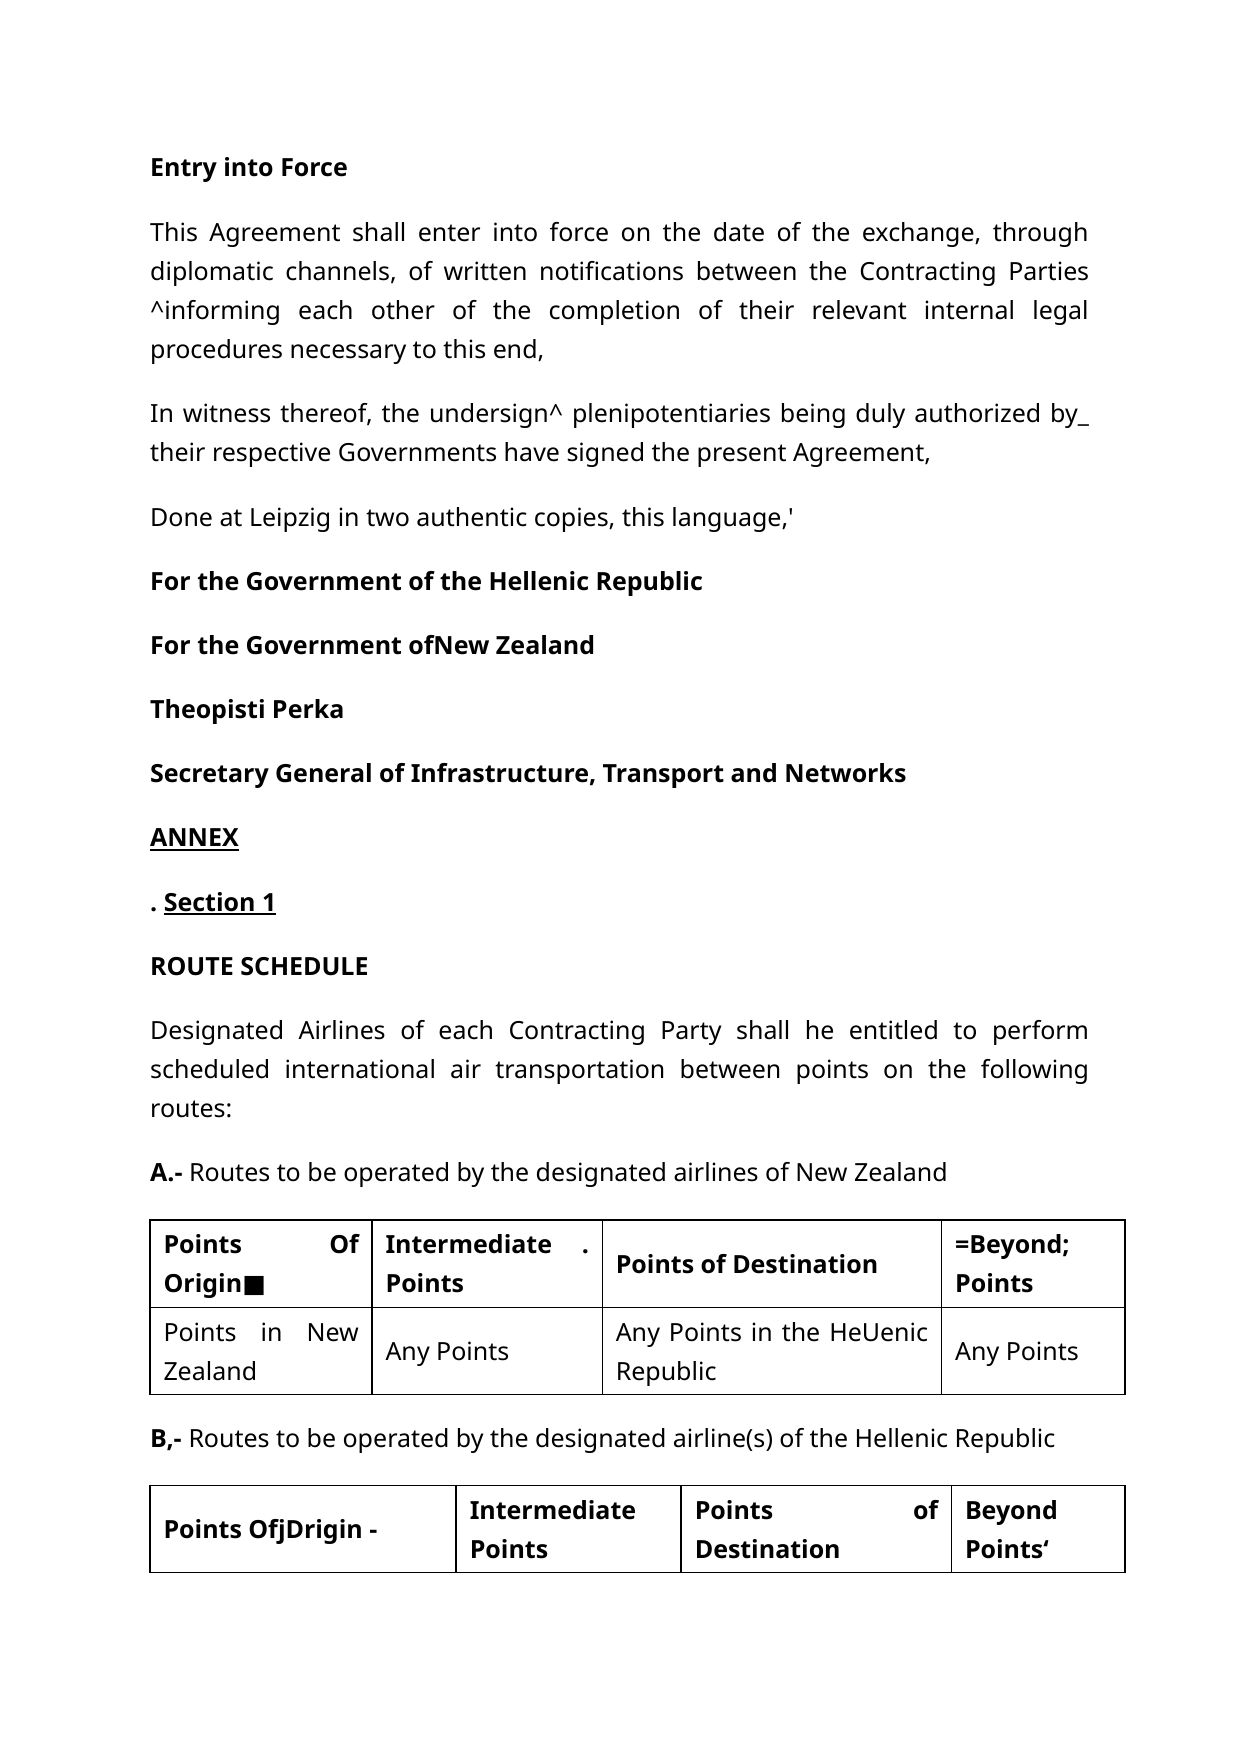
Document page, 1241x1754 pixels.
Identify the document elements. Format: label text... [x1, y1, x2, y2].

text For the Government ofNew Zealand [150, 627, 1090, 662]
text Theopisti Perka [150, 692, 1090, 726]
table_cell Any Points [373, 1308, 602, 1394]
text Entry into Force [150, 150, 1090, 184]
text B,- Routes to be operated by the designated airline(s) of the Hellenic Republic [150, 1420, 1090, 1454]
text For the Government of the Hellenic Republic [150, 563, 1090, 597]
table_cell Any Points in the HeUenic Republic [603, 1308, 941, 1394]
text . Section 1 [150, 884, 1090, 918]
table_header Points of Destination [682, 1486, 951, 1572]
text ROUTE SCHEDULE [150, 948, 1090, 982]
table_header Points of Destination [603, 1221, 941, 1306]
text Done at Leipzig in two authentic copies, this language,' [150, 499, 1090, 533]
text A.- Routes to be operated by the designated airlines of New Zealand [150, 1155, 1090, 1189]
table_header =Beyond; Points [942, 1221, 1124, 1306]
text Designated Airlines of each Contracting Party shall he entitled to perform scheduled international air transportation between points on the following routes: [150, 1012, 1090, 1125]
table_header Intermediate . Points [373, 1221, 602, 1306]
text Secretary General of Infrastructure, Transport and Networks [150, 756, 1090, 790]
table_header Beyond Points‘ [952, 1486, 1124, 1572]
table_header Points OfjDrigin - [151, 1486, 455, 1572]
table_cell Points in New Zealand [151, 1308, 371, 1394]
text This Agreement shall enter into force on the date of the exchange, through diplomatic channels, of written notifications between the Contracting Parties ^informing each other of the completion of their relevant internal legal procedures necessary to this end, [150, 214, 1090, 366]
text ANNEX [150, 820, 1090, 854]
table_header Points Of Origin■ [151, 1221, 371, 1306]
table_cell Any Points [942, 1308, 1124, 1394]
table_header Intermediate Points [457, 1486, 680, 1572]
text In witness thereof, the undersign^ plenipotentiaries being duly authorized by_ their respective Governments have signed the present Agreement, [150, 396, 1090, 469]
